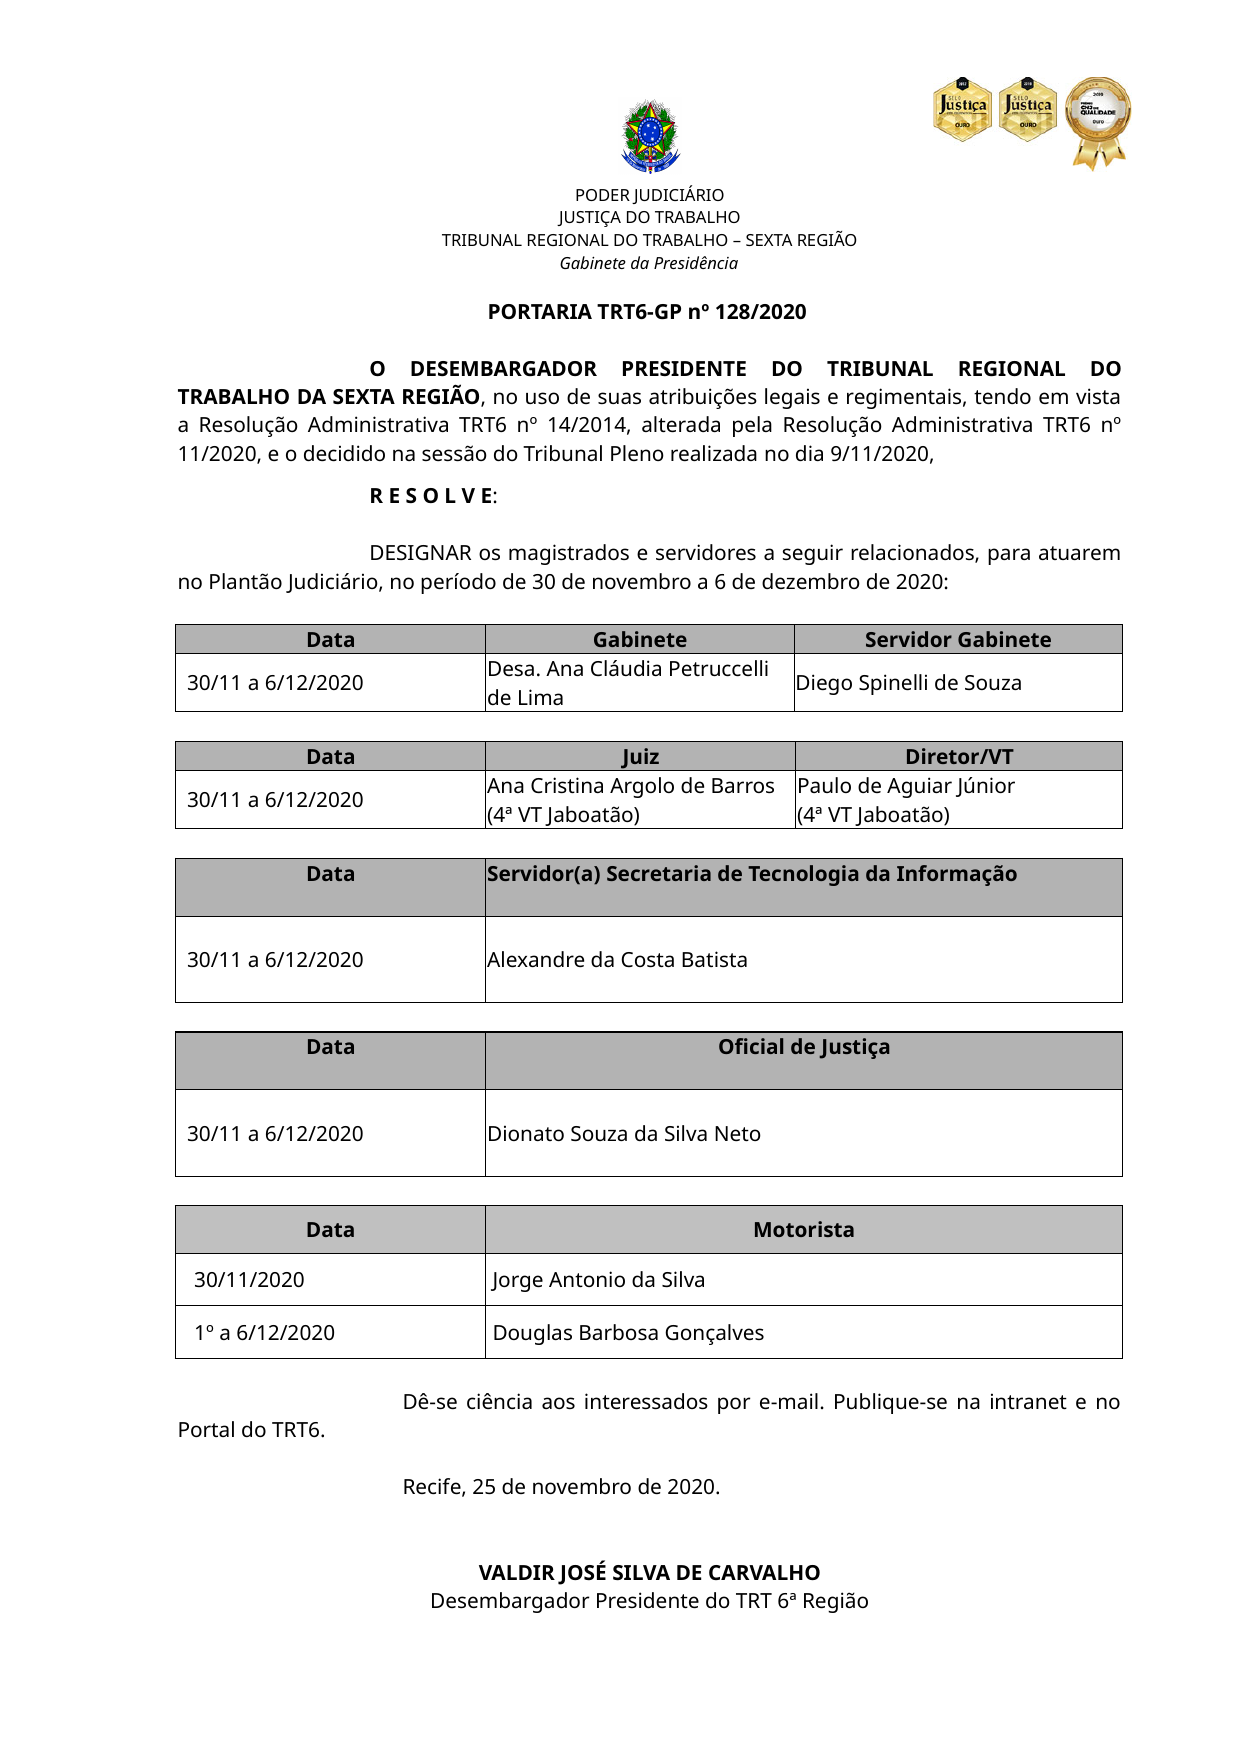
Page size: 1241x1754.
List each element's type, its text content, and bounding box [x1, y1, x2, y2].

text VALDIR JOSÉ SILVA DE CARVALHO [177, 1558, 1122, 1586]
table_cell 1º a 6/12/2020 [176, 1306, 485, 1358]
table_cell 30/11 a 6/12/2020 [176, 771, 485, 828]
table_cell 30/11 a 6/12/2020 [176, 654, 485, 711]
table_cell Douglas Barbosa Gonçalves [486, 1306, 1122, 1358]
text Desembargador Presidente do TRT 6ª Região [177, 1586, 1122, 1615]
table_cell Alexandre da Costa Batista [486, 917, 1122, 1002]
text Dê-se ciência aos interessados por e-mail. Publique-se na intranet e no Portal do TRT6. [177, 1387, 1122, 1444]
table_cell 30/11/2020 [176, 1254, 485, 1305]
text O DESEMBARGADOR PRESIDENTE DO TRIBUNAL REGIONAL DO TRABALHO DA SEXTA REGIÃO, no uso de suas atribuições legais e regimentais, tendo em vista a Resolução Administrativa TRT6 nº 14/2014, alterada pela Resolução Administrativa TRT6 nº 11/2020, e o decidido na sessão do Tribunal Pleno realizada no dia 9/11/2020, [177, 354, 1122, 467]
table_cell Dionato Souza da Silva Neto [486, 1090, 1122, 1176]
table_cell Diego Spinelli de Souza [795, 654, 1122, 711]
table_header Data [176, 1206, 485, 1253]
table_header Data [176, 742, 485, 770]
table_header Oficial de Justiça [486, 1033, 1122, 1089]
table_header Data [176, 859, 485, 916]
table_header Servidor(a) Secretaria de Tecnologia da Informação [486, 859, 1122, 916]
text DESIGNAR os magistrados e servidores a seguir relacionados, para atuarem no Plantão Judiciário, no período de 30 de novembro a 6 de dezembro de 2020: [177, 538, 1122, 595]
text PORTARIA TRT6-GP nº 128/2020 [177, 297, 1122, 325]
table_header Data [176, 1033, 485, 1089]
table_cell Desa. Ana Cláudia Petruccelli de Lima [486, 654, 794, 711]
table_cell Ana Cristina Argolo de Barros (4ª VT Jaboatão) [486, 771, 795, 828]
table_cell Jorge Antonio da Silva [486, 1254, 1122, 1305]
table_header Diretor/VT [796, 742, 1122, 770]
table_header Juiz [486, 742, 795, 770]
table_header Data [176, 625, 485, 653]
table_cell 30/11 a 6/12/2020 [176, 917, 485, 1002]
table_header Servidor Gabinete [795, 625, 1122, 653]
table_header Motorista [486, 1206, 1122, 1253]
table_header Gabinete [486, 625, 794, 653]
text Recife, 25 de novembro de 2020. [177, 1472, 1122, 1501]
table_cell 30/11 a 6/12/2020 [176, 1090, 485, 1176]
table_cell Paulo de Aguiar Júnior (4ª VT Jaboatão) [796, 771, 1122, 828]
picture [933, 77, 1132, 172]
text R E S O L V E: [233, 482, 1122, 510]
picture [618, 97, 682, 175]
